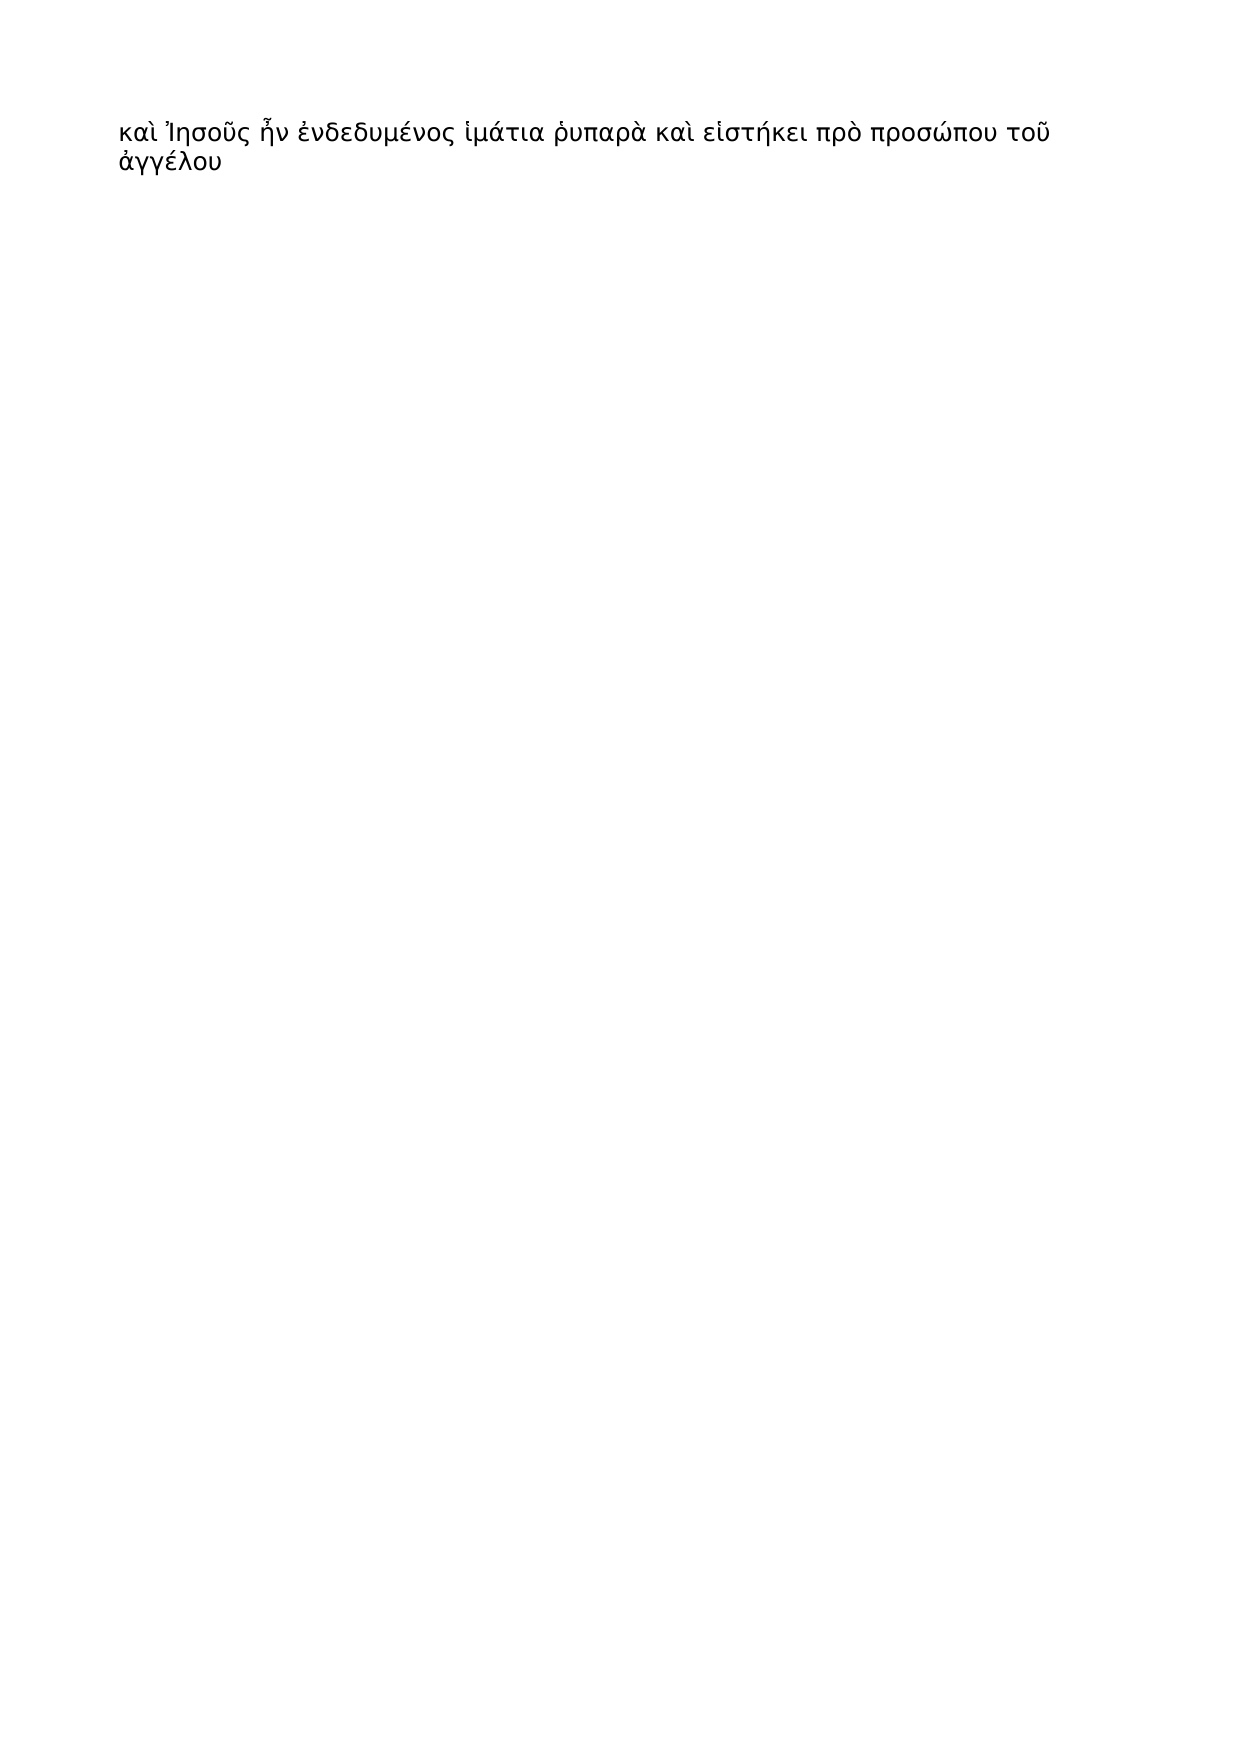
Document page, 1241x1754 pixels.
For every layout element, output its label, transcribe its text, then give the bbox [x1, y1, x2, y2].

text καὶ Ἰησοῦς ἦν ἐνδεδυμένος ἱμάτια ῥυπαρὰ καὶ εἱστήκει πρὸ προσώπου τοῦ ἀγγέλου [118, 118, 1122, 176]
